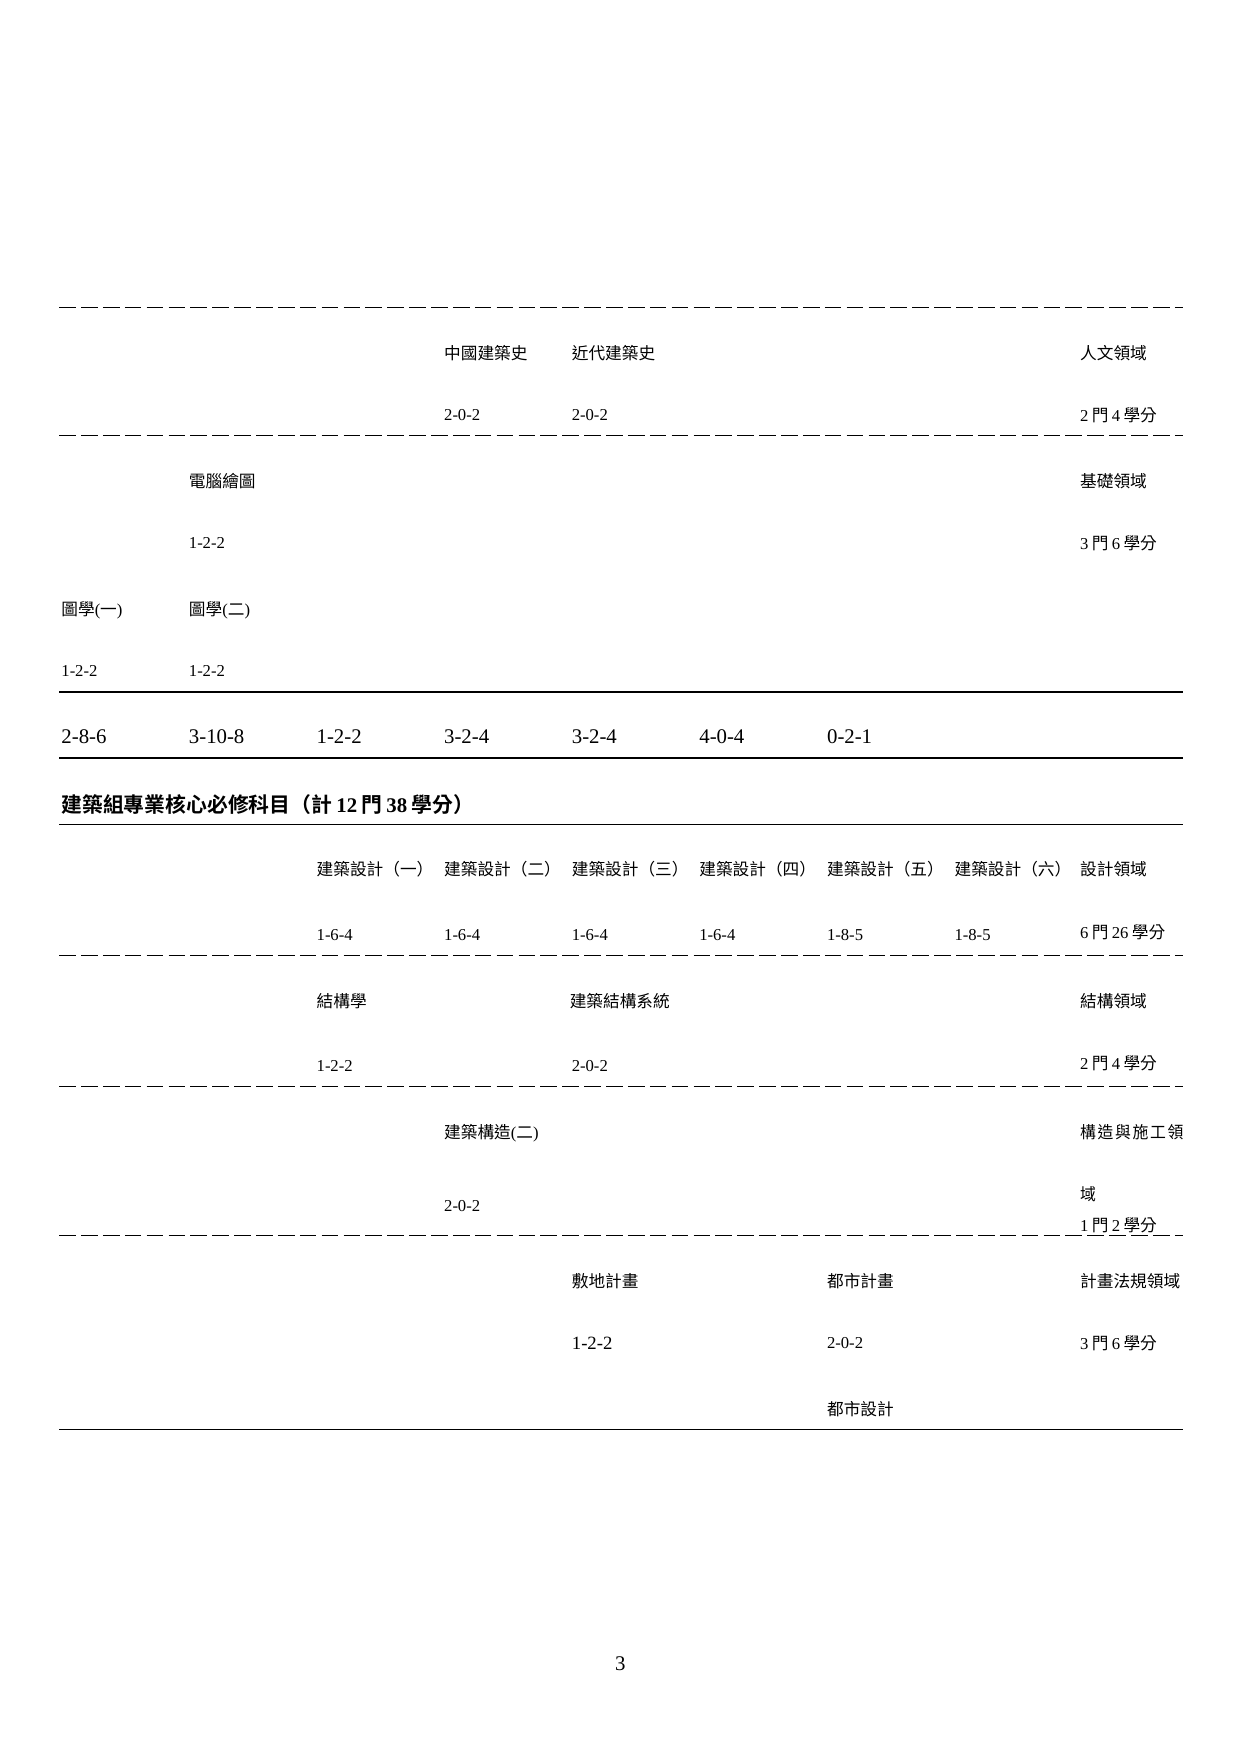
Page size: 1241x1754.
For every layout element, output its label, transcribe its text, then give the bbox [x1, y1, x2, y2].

table_cell [825, 1021, 952, 1086]
table_cell 建築設計（三） [570, 825, 697, 889]
table_cell 敷地計畫 1-2-2 [570, 1235, 697, 1363]
table_cell [187, 1363, 314, 1428]
table_cell [187, 1152, 314, 1235]
table_cell [952, 955, 1080, 1021]
table_cell 2-0-2 [570, 1021, 697, 1086]
table_cell 3-2-4 [442, 693, 569, 757]
table_cell 建築設計（一） [314, 825, 442, 889]
table_cell 中國建築史 2-0-2 [442, 307, 569, 435]
table_cell [442, 1021, 569, 1086]
table_cell [952, 1152, 1080, 1235]
table_cell 3-2-4 [570, 693, 697, 757]
table_cell 2-8-6 [59, 693, 187, 757]
table_cell 都市設計 [825, 1363, 952, 1428]
table_cell 建築結構系統 [570, 955, 697, 1021]
table_cell [187, 889, 314, 955]
table_cell [59, 307, 187, 435]
table_cell [825, 955, 952, 1021]
table_cell [187, 955, 314, 1021]
table_cell [697, 955, 825, 1021]
table_cell [1080, 693, 1183, 757]
table_cell [442, 435, 569, 563]
table_cell [570, 1152, 697, 1235]
table_cell [825, 1086, 952, 1152]
table_cell 構造與施工領域 1門2學分 [1080, 1086, 1183, 1235]
table_cell 3-10-8 [187, 693, 314, 757]
table_cell [59, 1152, 187, 1235]
table_cell 1-6-4 [570, 889, 697, 955]
table_cell 基礎領域 3門6學分 [1080, 435, 1183, 691]
table_cell [952, 693, 1080, 757]
table_cell [825, 563, 952, 691]
table_cell [697, 563, 825, 691]
table_cell [825, 307, 952, 435]
table_cell [570, 1086, 697, 1152]
table_cell [570, 435, 697, 563]
table_cell [697, 1363, 825, 1428]
table_cell 1-2-2 [314, 693, 442, 757]
table_cell 圖學(二) 1-2-2 [187, 563, 314, 691]
table_cell [697, 1152, 825, 1235]
table_cell [187, 1235, 314, 1363]
table_cell [952, 435, 1080, 563]
table_cell 0-2-1 [825, 693, 952, 757]
table_cell [314, 1152, 442, 1235]
table_cell [314, 435, 442, 563]
table_cell [442, 563, 569, 691]
table_cell 結構領域 2門4學分 [1080, 955, 1183, 1086]
table_cell 建築設計（四） [697, 825, 825, 889]
table_cell [314, 563, 442, 691]
table_cell 電腦繪圖 1-2-2 [187, 435, 314, 563]
table_cell [952, 1021, 1080, 1086]
table_cell [442, 955, 569, 1021]
table_cell [59, 1363, 187, 1428]
table_cell [187, 1021, 314, 1086]
table_cell [952, 1086, 1080, 1152]
table_cell [314, 307, 442, 435]
table_cell 都市計畫 2-0-2 [825, 1235, 952, 1363]
table_cell 1-2-2 [314, 1021, 442, 1086]
table_cell [314, 1363, 442, 1428]
table_cell [697, 307, 825, 435]
table_cell 結構學 [314, 955, 442, 1021]
table_cell [187, 307, 314, 435]
table_cell [59, 435, 187, 563]
table_cell [1080, 759, 1183, 824]
table_cell [59, 889, 187, 955]
table_cell [59, 1021, 187, 1086]
table_cell 建築構造(二) [442, 1086, 569, 1152]
table_cell 近代建築史 2-0-2 [570, 307, 697, 435]
table_cell 建築設計（二） [442, 825, 569, 889]
table_cell [825, 435, 952, 563]
table_cell [825, 1152, 952, 1235]
table_cell [952, 1235, 1080, 1363]
table_cell [59, 1235, 187, 1363]
table_cell [570, 1363, 697, 1428]
table_cell 4-0-4 [697, 693, 825, 757]
table_cell [697, 1235, 825, 1363]
table_cell 1-6-4 [697, 889, 825, 955]
table_cell [314, 1086, 442, 1152]
table_cell [952, 563, 1080, 691]
table_cell 1-8-5 [952, 889, 1080, 955]
table_cell [697, 435, 825, 563]
table_cell 1-8-5 [825, 889, 952, 955]
table_cell 計畫法規領域 3門6學分 [1080, 1235, 1183, 1428]
table_cell 建築組專業核心必修科目（計12門38學分） [59, 759, 1080, 824]
table_cell 1-6-4 [314, 889, 442, 955]
table_cell [952, 307, 1080, 435]
table_cell [442, 1235, 569, 1363]
table_cell [59, 955, 187, 1021]
table_cell 1-6-4 [442, 889, 569, 955]
table_cell [59, 825, 187, 889]
table_cell 2-0-2 [442, 1152, 569, 1235]
table_cell 建築設計（六） [952, 825, 1080, 889]
table_cell [570, 563, 697, 691]
table_cell [697, 1021, 825, 1086]
table_cell 人文領域 2門4學分 [1080, 307, 1183, 435]
table_cell 建築設計（五） [825, 825, 952, 889]
table_cell [187, 825, 314, 889]
table_cell [442, 1363, 569, 1428]
table_cell [697, 1086, 825, 1152]
table_cell [952, 1363, 1080, 1428]
table_cell 圖學(一) 1-2-2 [59, 563, 187, 691]
table_cell 設計領域 6門26學分 [1080, 825, 1183, 955]
table_cell [59, 1086, 187, 1152]
table_cell [314, 1235, 442, 1363]
table_cell [187, 1086, 314, 1152]
